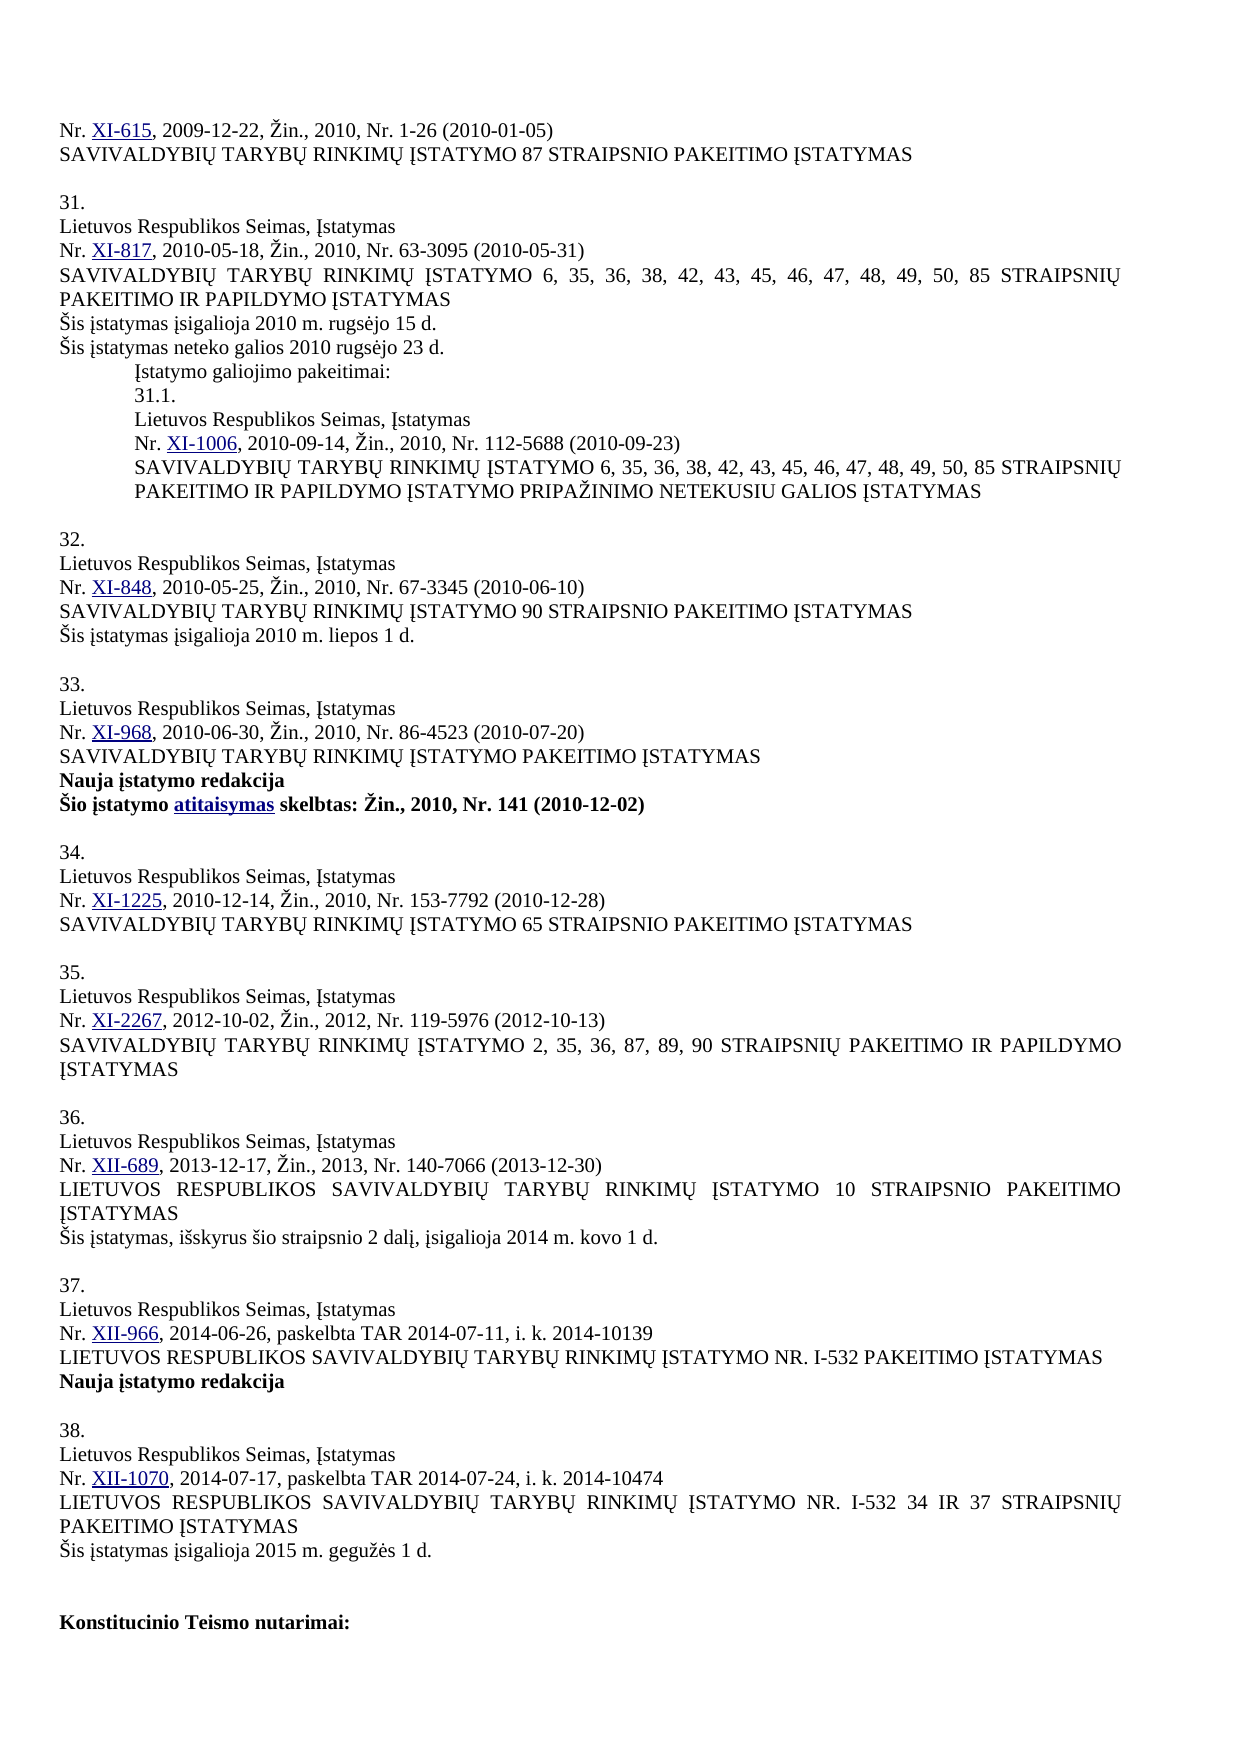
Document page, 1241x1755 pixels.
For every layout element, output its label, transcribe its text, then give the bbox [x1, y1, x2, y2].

text 36. [59, 1105, 1122, 1129]
text Nr. XII-689, 2013-12-17, Žin., 2013, Nr. 140-7066 (2013-12-30) [59, 1153, 1122, 1177]
text Nr. XI-848, 2010-05-25, Žin., 2010, Nr. 67-3345 (2010-06-10) [59, 575, 1122, 599]
text Nr. XII-966, 2014-06-26, paskelbta TAR 2014-07-11, i. k. 2014-10139 [59, 1321, 1122, 1345]
text Lietuvos Respublikos Seimas, Įstatymas [59, 1442, 1122, 1466]
text Lietuvos Respublikos Seimas, Įstatymas [59, 864, 1122, 888]
text Šio įstatymo atitaisymas skelbtas: Žin., 2010, Nr. 141 (2010-12-02) [59, 792, 1122, 816]
text LIETUVOS RESPUBLIKOS SAVIVALDYBIŲ TARYBŲ RINKIMŲ ĮSTATYMO NR. I-532 34 IR 37 STRAIPSNIŲ PAKEITIMO ĮSTATYMAS [59, 1490, 1122, 1538]
text Nr. XI-1006, 2010-09-14, Žin., 2010, Nr. 112-5688 (2010-09-23) [134, 431, 1122, 455]
text Nr. XI-968, 2010-06-30, Žin., 2010, Nr. 86-4523 (2010-07-20) [59, 720, 1122, 744]
text 34. [59, 840, 1122, 864]
text Nr. XI-817, 2010-05-18, Žin., 2010, Nr. 63-3095 (2010-05-31) [59, 238, 1122, 262]
text Šis įstatymas neteko galios 2010 rugsėjo 23 d. [59, 335, 1122, 359]
text Nr. XII-1070, 2014-07-17, paskelbta TAR 2014-07-24, i. k. 2014-10474 [59, 1466, 1122, 1490]
text Nauja įstatymo redakcija [59, 768, 1122, 792]
text Konstitucinio Teismo nutarimai: [59, 1610, 1122, 1634]
text Nr. XI-1225, 2010-12-14, Žin., 2010, Nr. 153-7792 (2010-12-28) [59, 888, 1122, 912]
text 31. [59, 190, 1122, 214]
text SAVIVALDYBIŲ TARYBŲ RINKIMŲ ĮSTATYMO 87 STRAIPSNIO PAKEITIMO ĮSTATYMAS [59, 142, 1122, 166]
text 35. [59, 960, 1122, 984]
text 38. [59, 1417, 1122, 1442]
text 37. [59, 1273, 1122, 1297]
text Įstatymo galiojimo pakeitimai: [134, 359, 1122, 383]
text SAVIVALDYBIŲ TARYBŲ RINKIMŲ ĮSTATYMO 65 STRAIPSNIO PAKEITIMO ĮSTATYMAS [59, 912, 1122, 936]
text 33. [59, 672, 1122, 696]
text Lietuvos Respublikos Seimas, Įstatymas [134, 407, 1122, 431]
text SAVIVALDYBIŲ TARYBŲ RINKIMŲ ĮSTATYMO PAKEITIMO ĮSTATYMAS [59, 744, 1122, 768]
text Nr. XI-615, 2009-12-22, Žin., 2010, Nr. 1-26 (2010-01-05) [59, 118, 1122, 142]
text Nauja įstatymo redakcija [59, 1369, 1122, 1393]
text Lietuvos Respublikos Seimas, Įstatymas [59, 551, 1122, 575]
text Šis įstatymas įsigalioja 2010 m. rugsėjo 15 d. [59, 311, 1122, 335]
text 31.1. [134, 383, 1122, 407]
text SAVIVALDYBIŲ TARYBŲ RINKIMŲ ĮSTATYMO 2, 35, 36, 87, 89, 90 STRAIPSNIŲ PAKEITIMO IR PAPILDYMO ĮSTATYMAS [59, 1032, 1122, 1081]
text Šis įstatymas įsigalioja 2010 m. liepos 1 d. [59, 623, 1122, 647]
text 32. [59, 527, 1122, 551]
text SAVIVALDYBIŲ TARYBŲ RINKIMŲ ĮSTATYMO 6, 35, 36, 38, 42, 43, 45, 46, 47, 48, 49, 50, 85 STRAIPSNIŲ PAKEITIMO IR PAPILDYMO ĮSTATYMAS [59, 262, 1122, 311]
text Šis įstatymas, išskyrus šio straipsnio 2 dalį, įsigalioja 2014 m. kovo 1 d. [59, 1225, 1122, 1249]
text LIETUVOS RESPUBLIKOS SAVIVALDYBIŲ TARYBŲ RINKIMŲ ĮSTATYMO NR. I-532 PAKEITIMO ĮSTATYMAS [59, 1345, 1122, 1369]
text Nr. XI-2267, 2012-10-02, Žin., 2012, Nr. 119-5976 (2012-10-13) [59, 1008, 1122, 1032]
text Lietuvos Respublikos Seimas, Įstatymas [59, 1129, 1122, 1153]
text SAVIVALDYBIŲ TARYBŲ RINKIMŲ ĮSTATYMO 6, 35, 36, 38, 42, 43, 45, 46, 47, 48, 49, 50, 85 STRAIPSNIŲ PAKEITIMO IR PAPILDYMO ĮSTATYMO PRIPAŽINIMO NETEKUSIU GALIOS ĮSTATYMAS [134, 455, 1122, 503]
text SAVIVALDYBIŲ TARYBŲ RINKIMŲ ĮSTATYMO 90 STRAIPSNIO PAKEITIMO ĮSTATYMAS [59, 599, 1122, 623]
text Šis įstatymas įsigalioja 2015 m. gegužės 1 d. [59, 1538, 1122, 1562]
text Lietuvos Respublikos Seimas, Įstatymas [59, 1297, 1122, 1321]
text Lietuvos Respublikos Seimas, Įstatymas [59, 696, 1122, 720]
text Lietuvos Respublikos Seimas, Įstatymas [59, 214, 1122, 238]
text LIETUVOS RESPUBLIKOS SAVIVALDYBIŲ TARYBŲ RINKIMŲ ĮSTATYMO 10 STRAIPSNIO PAKEITIMO ĮSTATYMAS [59, 1177, 1122, 1225]
text Lietuvos Respublikos Seimas, Įstatymas [59, 984, 1122, 1008]
